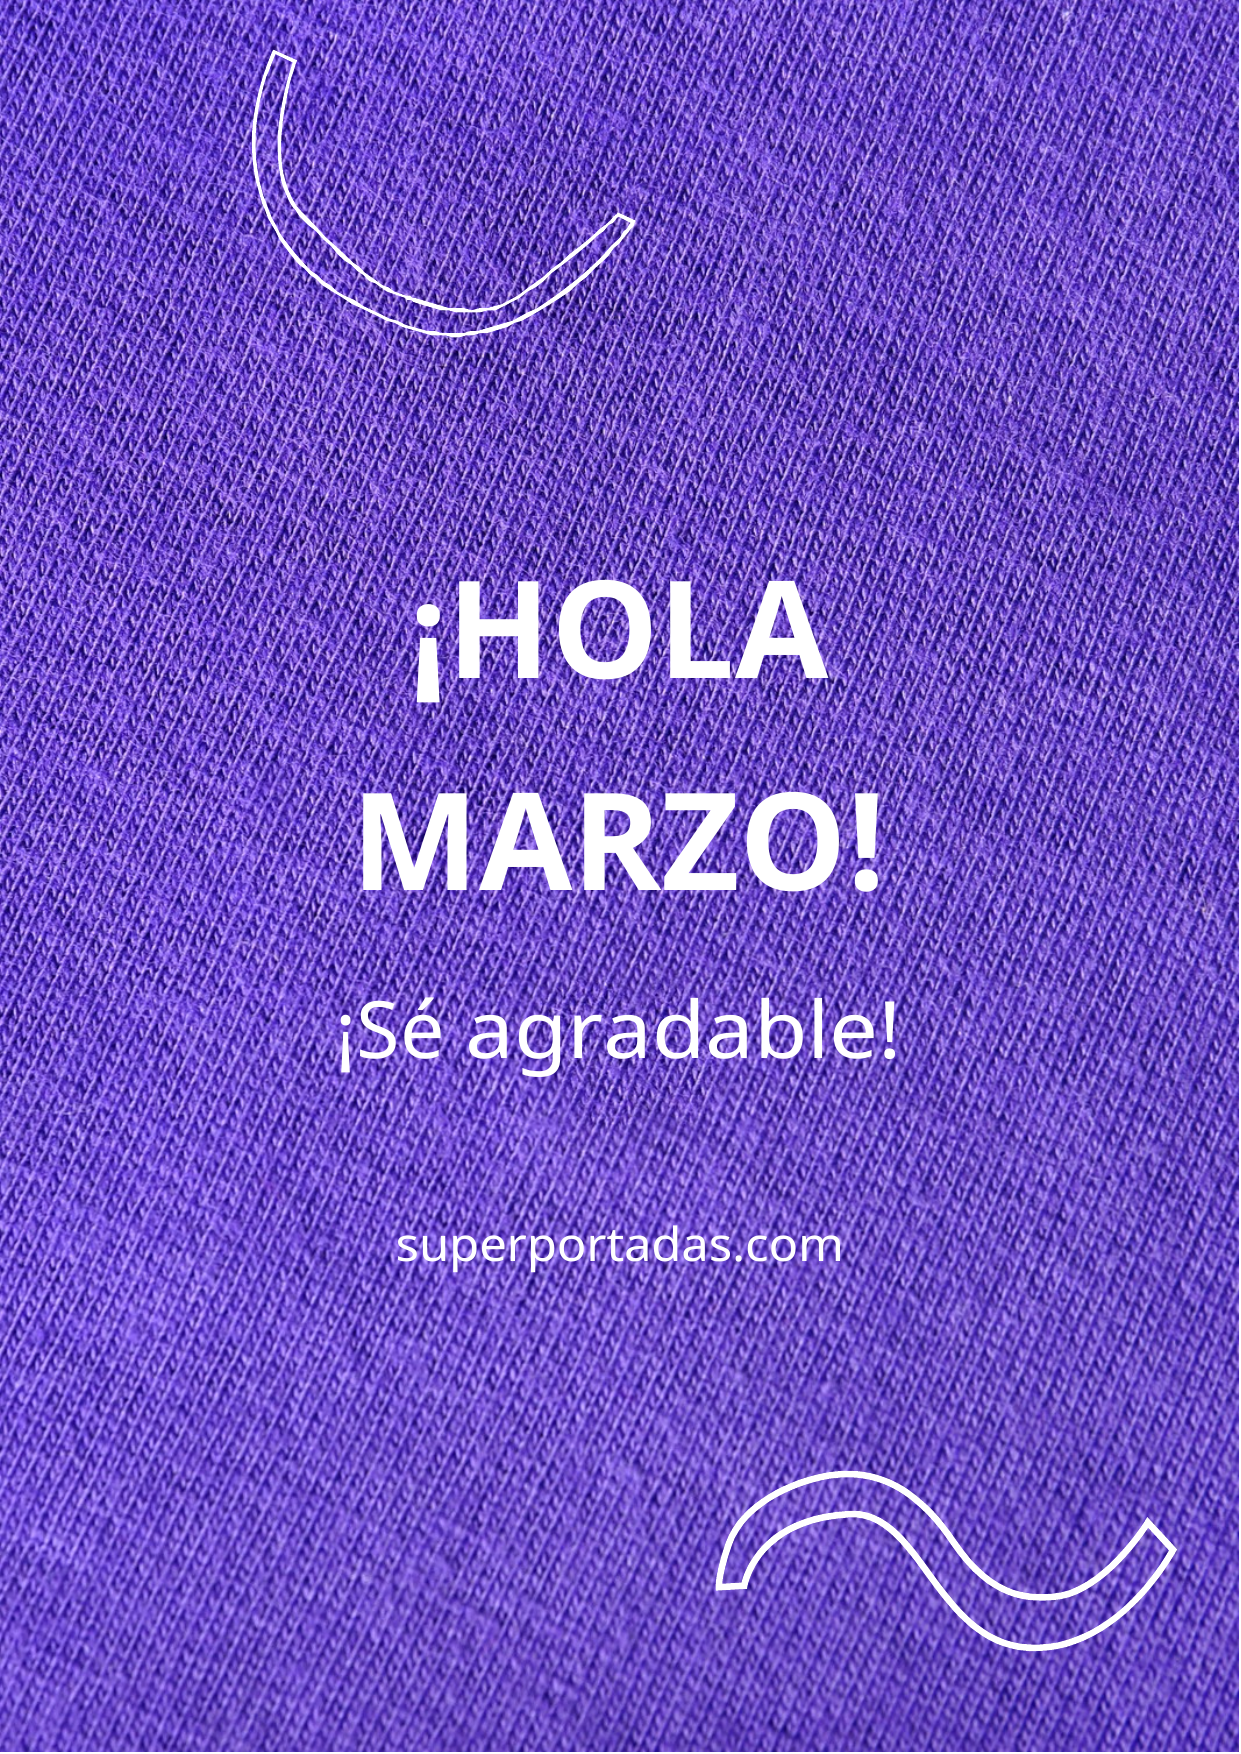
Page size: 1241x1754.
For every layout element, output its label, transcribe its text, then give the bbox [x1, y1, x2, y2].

text ¡Sé agradable! [305, 974, 933, 1082]
picture [0, 0, 1239, 1752]
title ¡HOLA MARZO! [338, 533, 899, 930]
text superportadas.com [305, 1212, 935, 1275]
